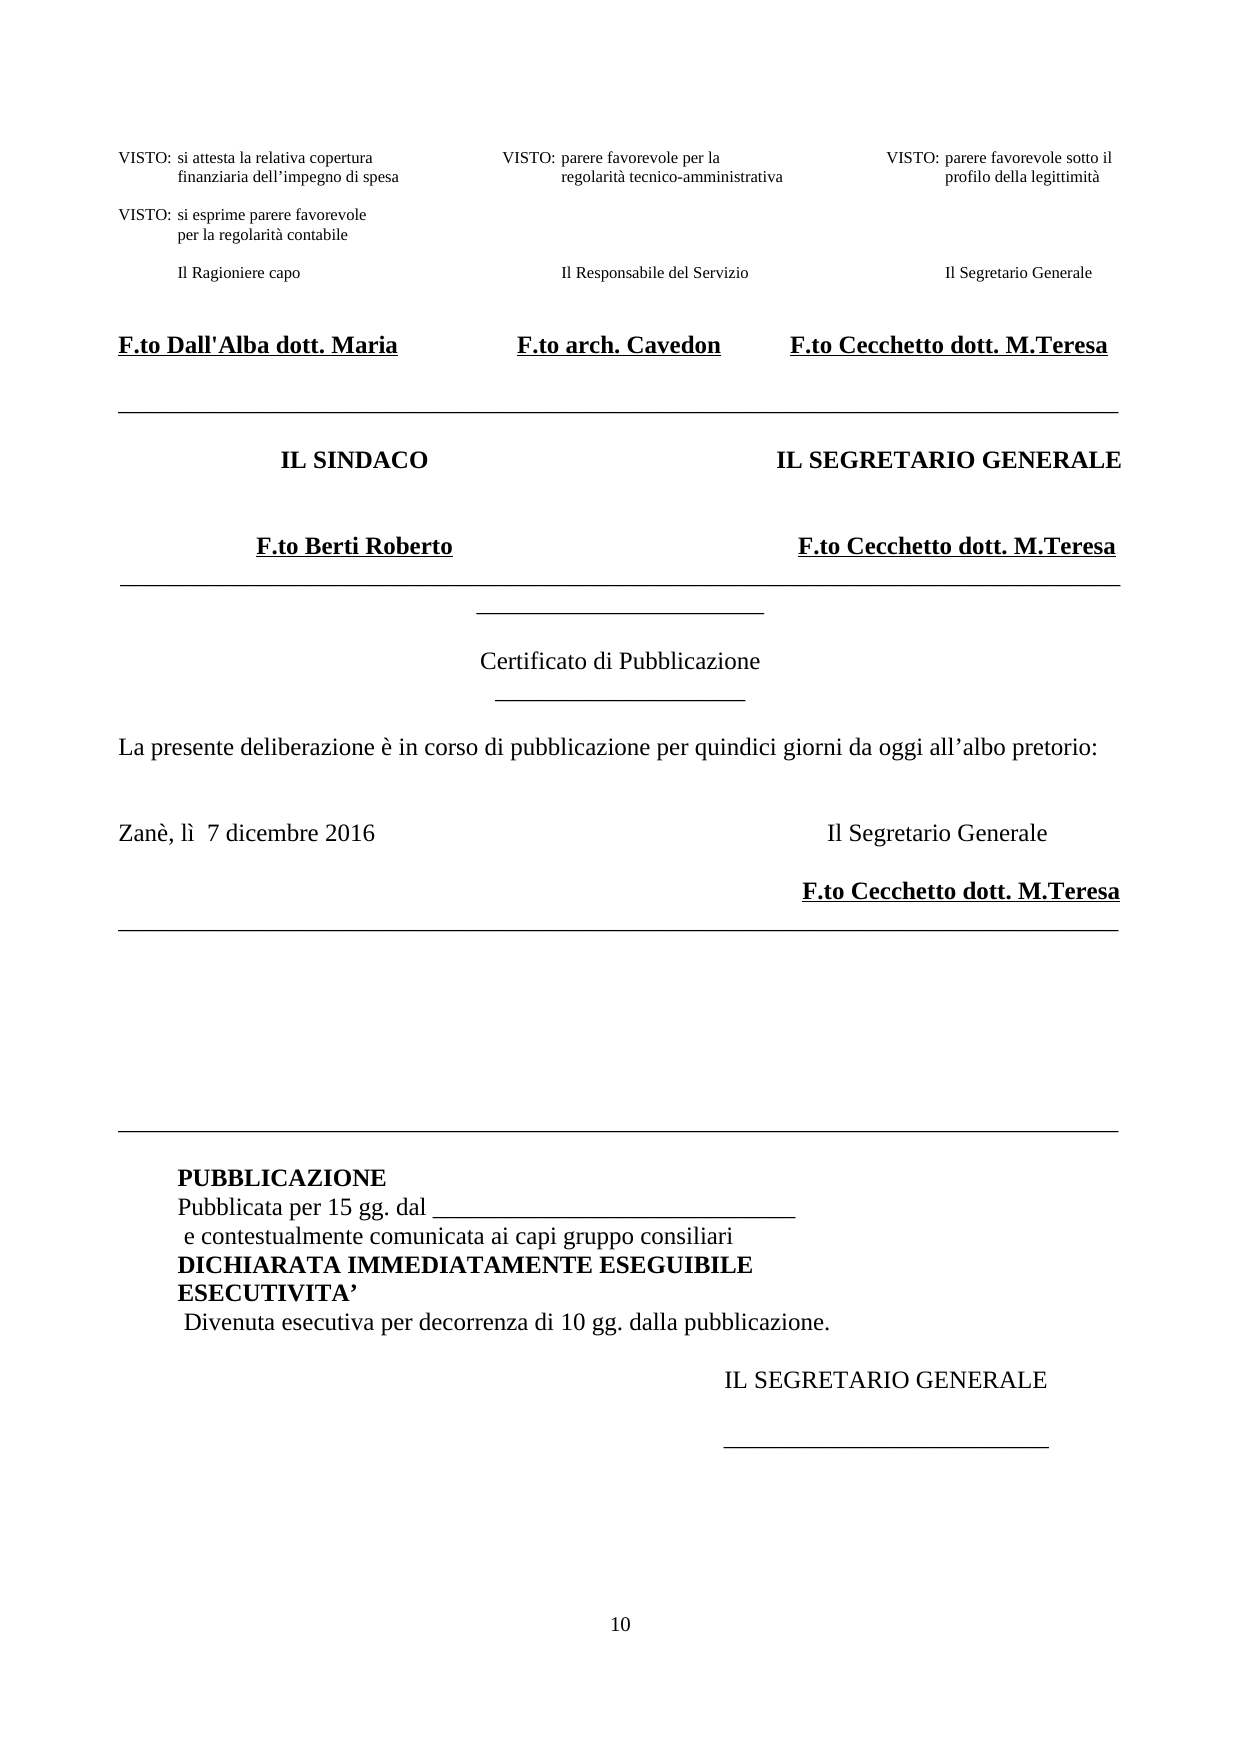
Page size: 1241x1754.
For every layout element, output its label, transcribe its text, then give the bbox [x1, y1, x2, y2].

text PUBBLICAZIONE [118, 1163, 1122, 1192]
text ____________________ [118, 675, 1122, 703]
text ________________________________________________________________________________ [118, 387, 1122, 416]
text finanziaria dell’impegno di spesa regolarità tecnico-amministrativa profilo della legittimità [118, 167, 1122, 186]
text VISTO: si attesta la relativa copertura VISTO: parere favorevole per la VISTO: parere favorevole sotto il [118, 148, 1122, 167]
text __________________________ [118, 1422, 1122, 1451]
text per la regolarità contabile [118, 224, 1122, 243]
text VISTO: si esprime parere favorevole [118, 205, 1122, 224]
text Pubblicata per 15 gg. dal _____________________________ [118, 1192, 1122, 1221]
text IL SINDACO IL SEGRETARIO GENERALE [118, 445, 1122, 473]
text _______________________________________________________________________________________________________ [118, 560, 1122, 617]
text Zanè, lì 7 dicembre 2016 Il Segretario Generale [118, 818, 1122, 847]
text F.to Cecchetto dott. M.Teresa ________________________________________________________________________________ [118, 876, 1122, 933]
text ________________________________________________________________________________ [118, 1106, 1122, 1135]
text Il Ragioniere capo Il Responsabile del Servizio Il Segretario Generale [118, 263, 1122, 282]
text F.to Dall'Alba dott. Maria F.to arch. Cavedon F.to Cecchetto dott. M.Teresa [118, 330, 1122, 358]
text Certificato di Pubblicazione [118, 646, 1122, 675]
text DICHIARATA IMMEDIATAMENTE ESEGUIBILE [118, 1250, 1122, 1278]
text Divenuta esecutiva per decorrenza di 10 gg. dalla pubblicazione. [118, 1307, 1122, 1336]
text F.to Berti Roberto F.to Cecchetto dott. M.Teresa [118, 531, 1122, 560]
text ESECUTIVITA’ [118, 1278, 1122, 1307]
text La presente deliberazione è in corso di pubblicazione per quindici giorni da oggi all’albo pretorio: [118, 732, 1122, 761]
text e contestualmente comunicata ai capi gruppo consiliari [118, 1221, 1122, 1250]
text IL SEGRETARIO GENERALE [118, 1365, 1122, 1393]
